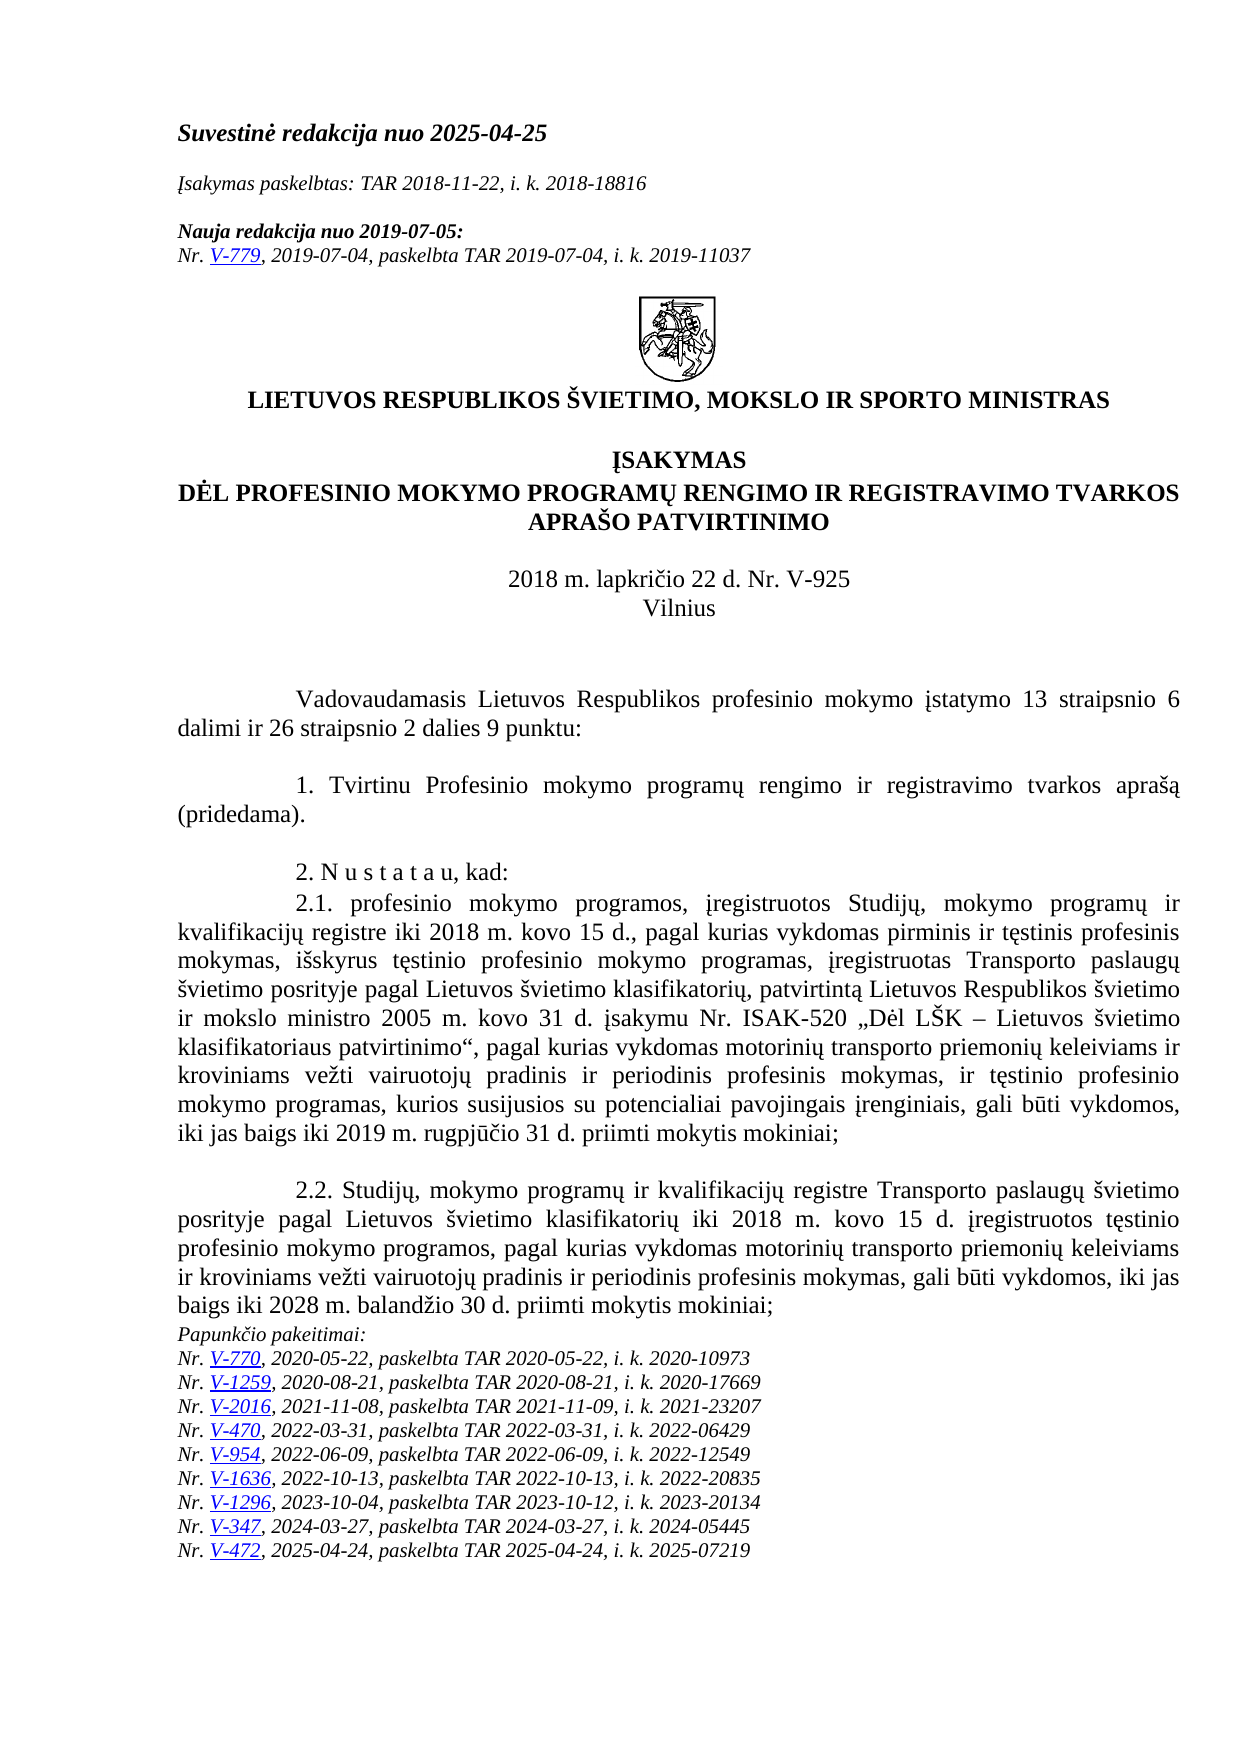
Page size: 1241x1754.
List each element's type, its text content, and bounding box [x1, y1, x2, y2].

text Suvestinė redakcija nuo 2025-04-25 [177, 118, 1181, 147]
text 2.1. profesinio mokymo programos, įregistruotos Studijų, mokymo programų ir kvalifikacijų registre iki 2018 m. kovo 15 d., pagal kurias vykdomas pirminis ir tęstinis profesinis mokymas, išskyrus tęstinio profesinio mokymo programas, įregistruotas Transporto paslaugų švietimo posrityje pagal Lietuvos švietimo klasifikatorių, patvirtintą Lietuvos Respublikos švietimo ir mokslo ministro 2005 m. kovo 31 d. įsakymu Nr. ISAK-520 „Dėl LŠK – Lietuvos švietimo klasifikatoriaus patvirtinimo“, pagal kurias vykdomas motorinių transporto priemonių keleiviams ir kroviniams vežti vairuotojų pradinis ir periodinis profesinis mokymas, ir tęstinio profesinio mokymo programas, kurios susijusios su potencialiai pavojingais įrenginiais, gali būti vykdomos, iki jas baigs iki 2019 m. rugpjūčio 31 d. priimti mokytis mokiniai; [177, 888, 1181, 1147]
text 1. Tvirtinu Profesinio mokymo programų rengimo ir registravimo tvarkos aprašą (pridedama). [177, 771, 1181, 828]
text Nr. V-954, 2022-06-09, paskelbta TAR 2022-06-09, i. k. 2022-12549 [177, 1442, 1181, 1466]
text Nr. V-770, 2020-05-22, paskelbta TAR 2020-05-22, i. k. 2020-10973 [177, 1346, 1181, 1370]
text Nr. V-347, 2024-03-27, paskelbta TAR 2024-03-27, i. k. 2024-05445 [177, 1514, 1181, 1538]
text 2.2. Studijų, mokymo programų ir kvalifikacijų registre Transporto paslaugų švietimo posrityje pagal Lietuvos švietimo klasifikatorių iki 2018 m. kovo 15 d. įregistruotos tęstinio profesinio mokymo programos, pagal kurias vykdomas motorinių transporto priemonių keleiviams ir kroviniams vežti vairuotojų pradinis ir periodinis profesinis mokymas, gali būti vykdomos, iki jas baigs iki 2028 m. balandžio 30 d. priimti mokytis mokiniai; [177, 1175, 1181, 1319]
text LIETUVOS RESPUBLIKOS ŠVIETIMO, MOKSLO IR SPORTO MINISTRAS [177, 385, 1181, 413]
text Nr. V-470, 2022-03-31, paskelbta TAR 2022-03-31, i. k. 2022-06429 [177, 1418, 1181, 1442]
text Nr. V-779, 2019-07-04, paskelbta TAR 2019-07-04, i. k. 2019-11037 [177, 243, 1181, 267]
text 2. N u s t a t a u, kad: [177, 857, 1181, 886]
text Įsakymas paskelbtas: TAR 2018-11-22, i. k. 2018-18816 [177, 171, 1181, 195]
text Nr. V-1296, 2023-10-04, paskelbta TAR 2023-10-12, i. k. 2023-20134 [177, 1490, 1181, 1514]
text Nr. V-472, 2025-04-24, paskelbta TAR 2025-04-24, i. k. 2025-07219 [177, 1538, 1181, 1562]
text Vadovaudamasis Lietuvos Respublikos profesinio mokymo įstatymo 13 straipsnio 6 dalimi ir 26 straipsnio 2 dalies 9 punktu: [177, 684, 1181, 742]
text Nr. V-1259, 2020-08-21, paskelbta TAR 2020-08-21, i. k. 2020-17669 [177, 1370, 1181, 1394]
text Papunkčio pakeitimai: [177, 1322, 1181, 1346]
text 2018 m. lapkričio 22 d. Nr. V-925 [177, 564, 1181, 593]
text Nr. V-2016, 2021-11-08, paskelbta TAR 2021-11-09, i. k. 2021-23207 [177, 1394, 1181, 1418]
text ĮSAKYMAS [177, 445, 1181, 473]
text Nauja redakcija nuo 2019-07-05: [177, 219, 1181, 243]
text Vilnius [177, 593, 1181, 622]
text Nr. V-1636, 2022-10-13, paskelbta TAR 2022-10-13, i. k. 2022-20835 [177, 1466, 1181, 1490]
text DĖL PROFESINIO MOKYMO PROGRAMŲ RENGIMO IR REGISTRAVIMO TVARKOS APRAŠO PATVIRTINIMO [177, 478, 1181, 536]
